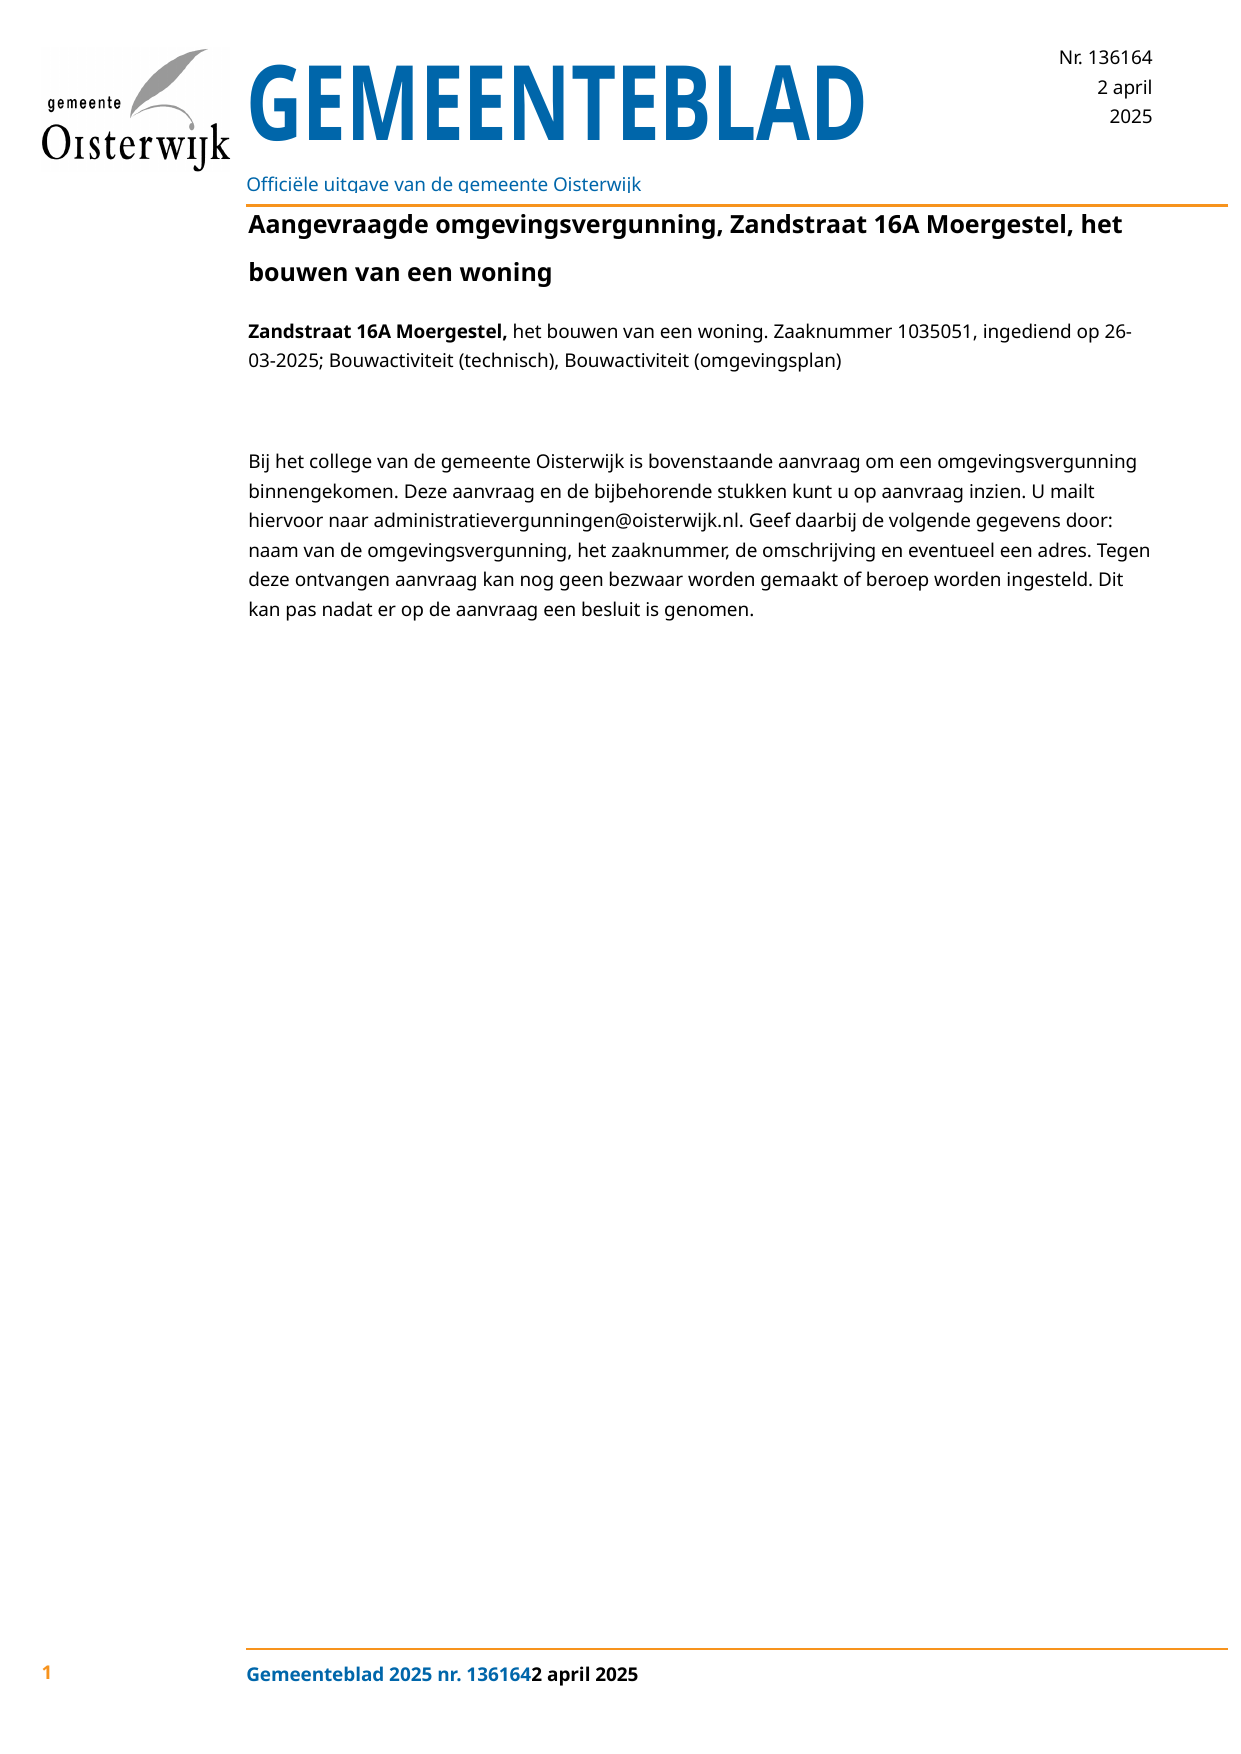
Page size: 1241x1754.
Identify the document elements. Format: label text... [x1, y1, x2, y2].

text Bij het college van de gemeente Oisterwijk is bovenstaande aanvraag om een omgevingsvergunning binnengekomen. Deze aanvraag en de bijbehorende stukken kunt u op aanvraag inzien. U mailt hiervoor naar administratievergunningen@oisterwijk.nl. Geef daarbij de volgende gegevens door: naam van de omgevingsvergunning, het zaaknummer, de omschrijving en eventueel een adres. Tegen deze ontvangen aanvraag kan nog geen bezwaar worden gemaakt of beroep worden ingesteld. Dit kan pas nadat er op de aanvraag een besluit is genomen. [248, 448, 1152, 622]
text Aangevraagde omgevingsvergunning, Zandstraat 16A Moergestel, het bouwen van een woning [248, 207, 1152, 288]
picture [41, 47, 231, 172]
text Zandstraat 16A Moergestel, het bouwen van een woning. Zaaknummer 1035051, ingediend op 26-03-2025; Bouwactiviteit (technisch), Bouwactiviteit (omgevingsplan) [248, 318, 1152, 373]
